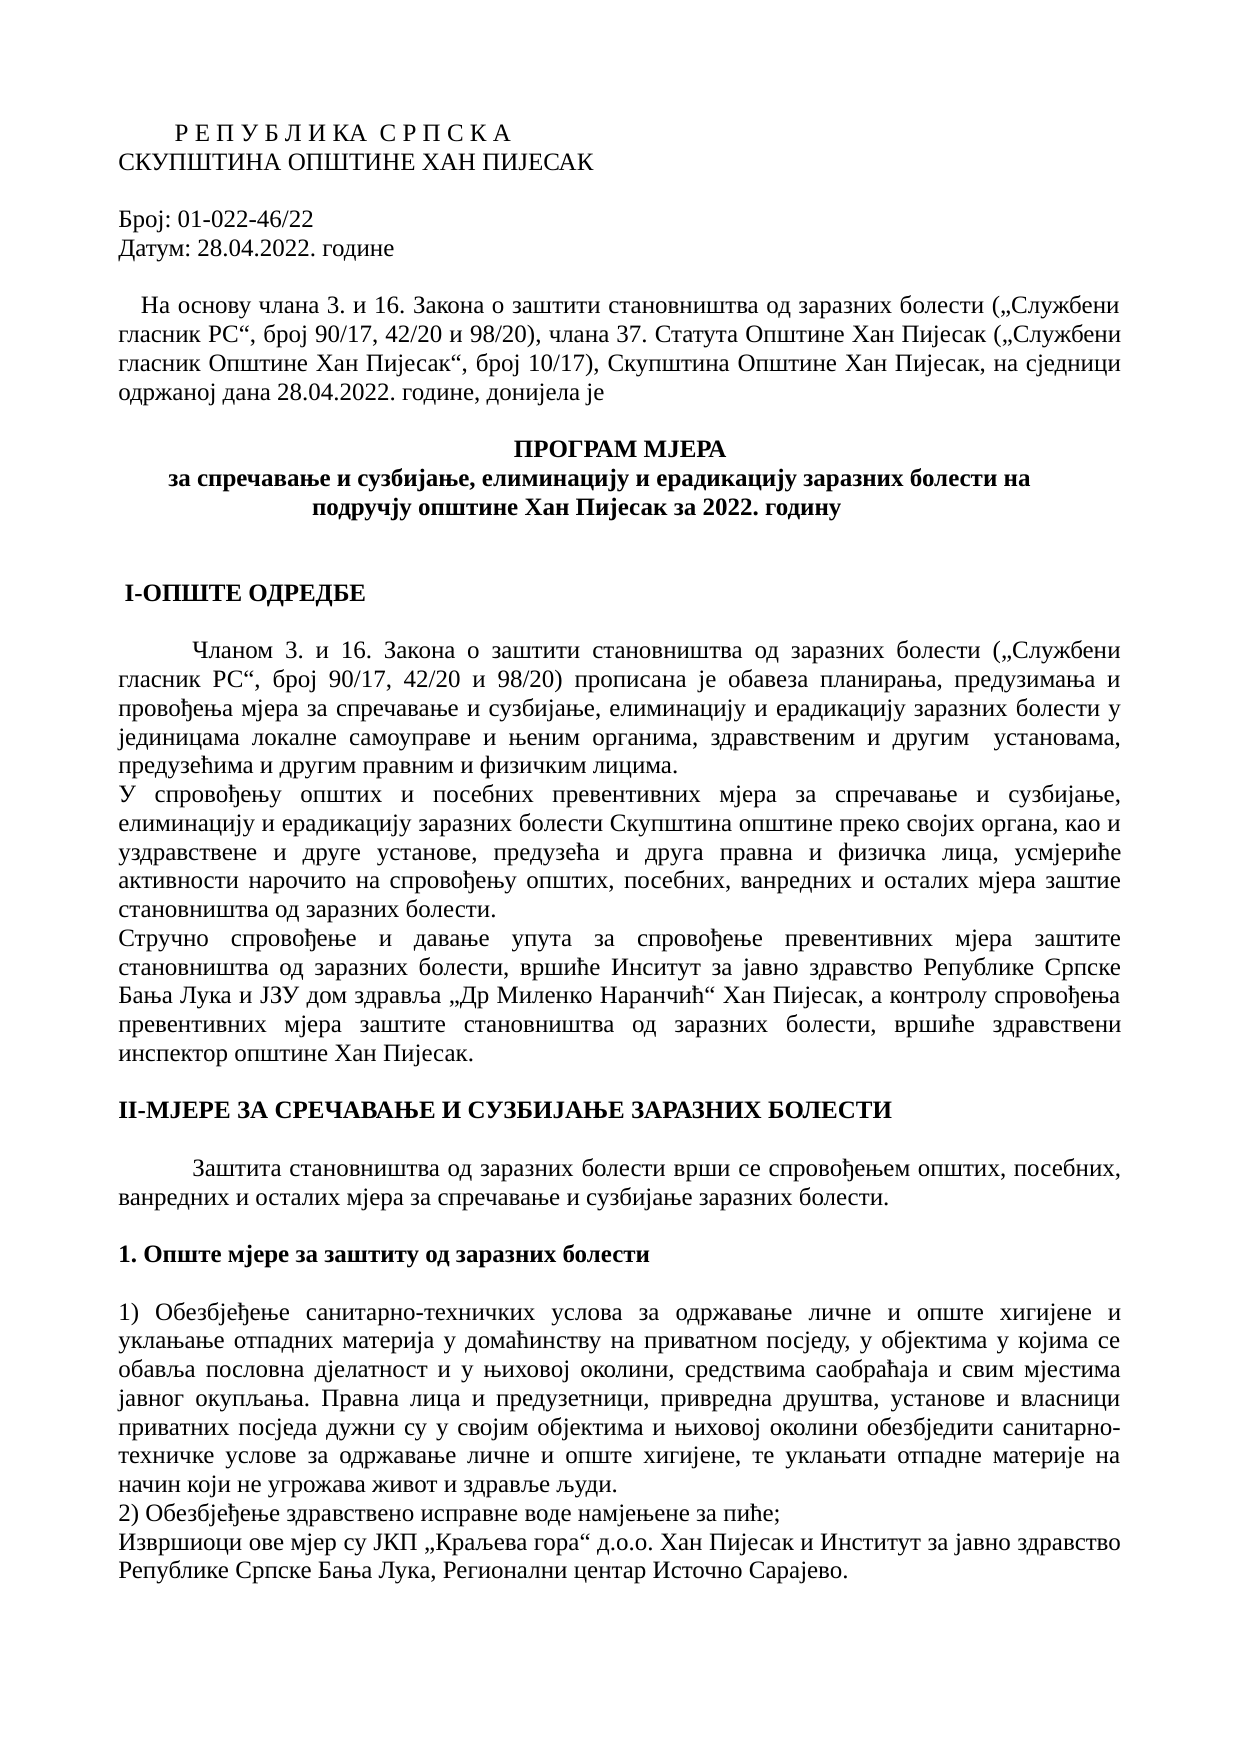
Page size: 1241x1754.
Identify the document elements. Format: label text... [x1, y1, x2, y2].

text 2) Обезбјеђење здравствено исправне воде намјењене за пиће; [118, 1498, 1122, 1527]
text I-ОПШТЕ ОДРЕДБЕ [118, 578, 1122, 607]
text На основу члана 3. и 16. Закона о заштити становништва од заразних болести („Службени гласник РС“, број 90/17, 42/20 и 98/20), члана 37. Статута Општине Хан Пијесак („Службени гласник Општине Хан Пијесак“, број 10/17), Скупштина Општине Хан Пијесак, на сједници одржаној дана 28.04.2022. године, донијела је [118, 291, 1122, 406]
text II-МЈЕРE ЗА СРЕЧАВАЊЕ И СУЗБИЈАЊЕ ЗАРАЗНИХ БОЛЕСТИ [118, 1096, 1122, 1124]
text 1. Опште мјере за заштиту од заразних болести [118, 1239, 1122, 1268]
text Датум: 28.04.2022. године [118, 233, 1122, 262]
text подручју општине Хан Пијесак за 2022. годину [118, 492, 1122, 521]
text 1) Обезбјеђење санитарно-техничких услова за одржавање личне и опште хигијене и уклањање отпадних материја у домаћинству на приватном посједу, у објектима у којима се обавља пословна дјелатност и у њиховој околини, средствима саобраћаја и свим мјестима јавног окупљања. Правна лица и предузетници, привредна друштва, установе и власници приватних посједа дужни су у својим објектима и њиховој околини обезбједити санитарно-техничке услове за одржавање личне и опште хигијене, те уклањати отпадне материје на начин који не угрожава живот и здравље људи. [118, 1297, 1122, 1498]
text Извршиоци ове мјер су ЈКП „Краљева гора“ д.о.о. Хан Пијесак и Институт за јавно здравство Републике Српске Бања Лука, Регионални центар Источно Сарајево. [118, 1527, 1122, 1584]
text за спречавање и сузбијање, елиминацију и ерадикацију заразних болести на [118, 463, 1122, 492]
text Заштита становништва од заразних болести врши се спровођењем општих, посебних, ванредних и осталих мјера за спречавање и сузбијање заразних болести. [118, 1153, 1122, 1211]
text Р Е П У Б Л И КА С Р П С К А [118, 118, 1122, 147]
text Стручно спровођење и давање упута за спровођење превентивних мјера заштите становништва од заразних болести, вршиће Инситут за јавно здравство Републике Српске Бања Лука и ЈЗУ дом здравља „Др Миленко Наранчић“ Хан Пијесак, а контролу спровођења превентивних мјера заштите становништва од заразних болести, вршиће здравствени инспектор општине Хан Пијесак. [118, 923, 1122, 1067]
text У спровођењу општих и посебних превентивних мјера за спречавање и сузбијање, елиминацију и ерадикацију заразних болести Скупштина општине преко својих органа, као и уздравствене и друге установе, предузећа и друга правна и физичка лица, усмјериће активности нарочито на спровођењу општих, посебних, ванредних и осталих мјера заштие становништва од заразних болести. [118, 779, 1122, 923]
text Број: 01-022-46/22 [118, 204, 1122, 233]
text СКУПШТИНА ОПШТИНЕ ХАН ПИЈЕСАК [118, 147, 1122, 176]
text ПРОГРАМ МЈЕРА [118, 434, 1122, 463]
text Чланом 3. и 16. Закона о заштити становништва од заразних болести („Службени гласник РС“, број 90/17, 42/20 и 98/20) прописана је обавеза планирања, предузимања и провођења мјера за спречавање и сузбијање, елиминацију и ерадикацију заразних болести у јединицама локалне самоуправе и њеним органима, здравственим и другим установама, предузећима и другим правним и физичким лицима. [118, 636, 1122, 779]
